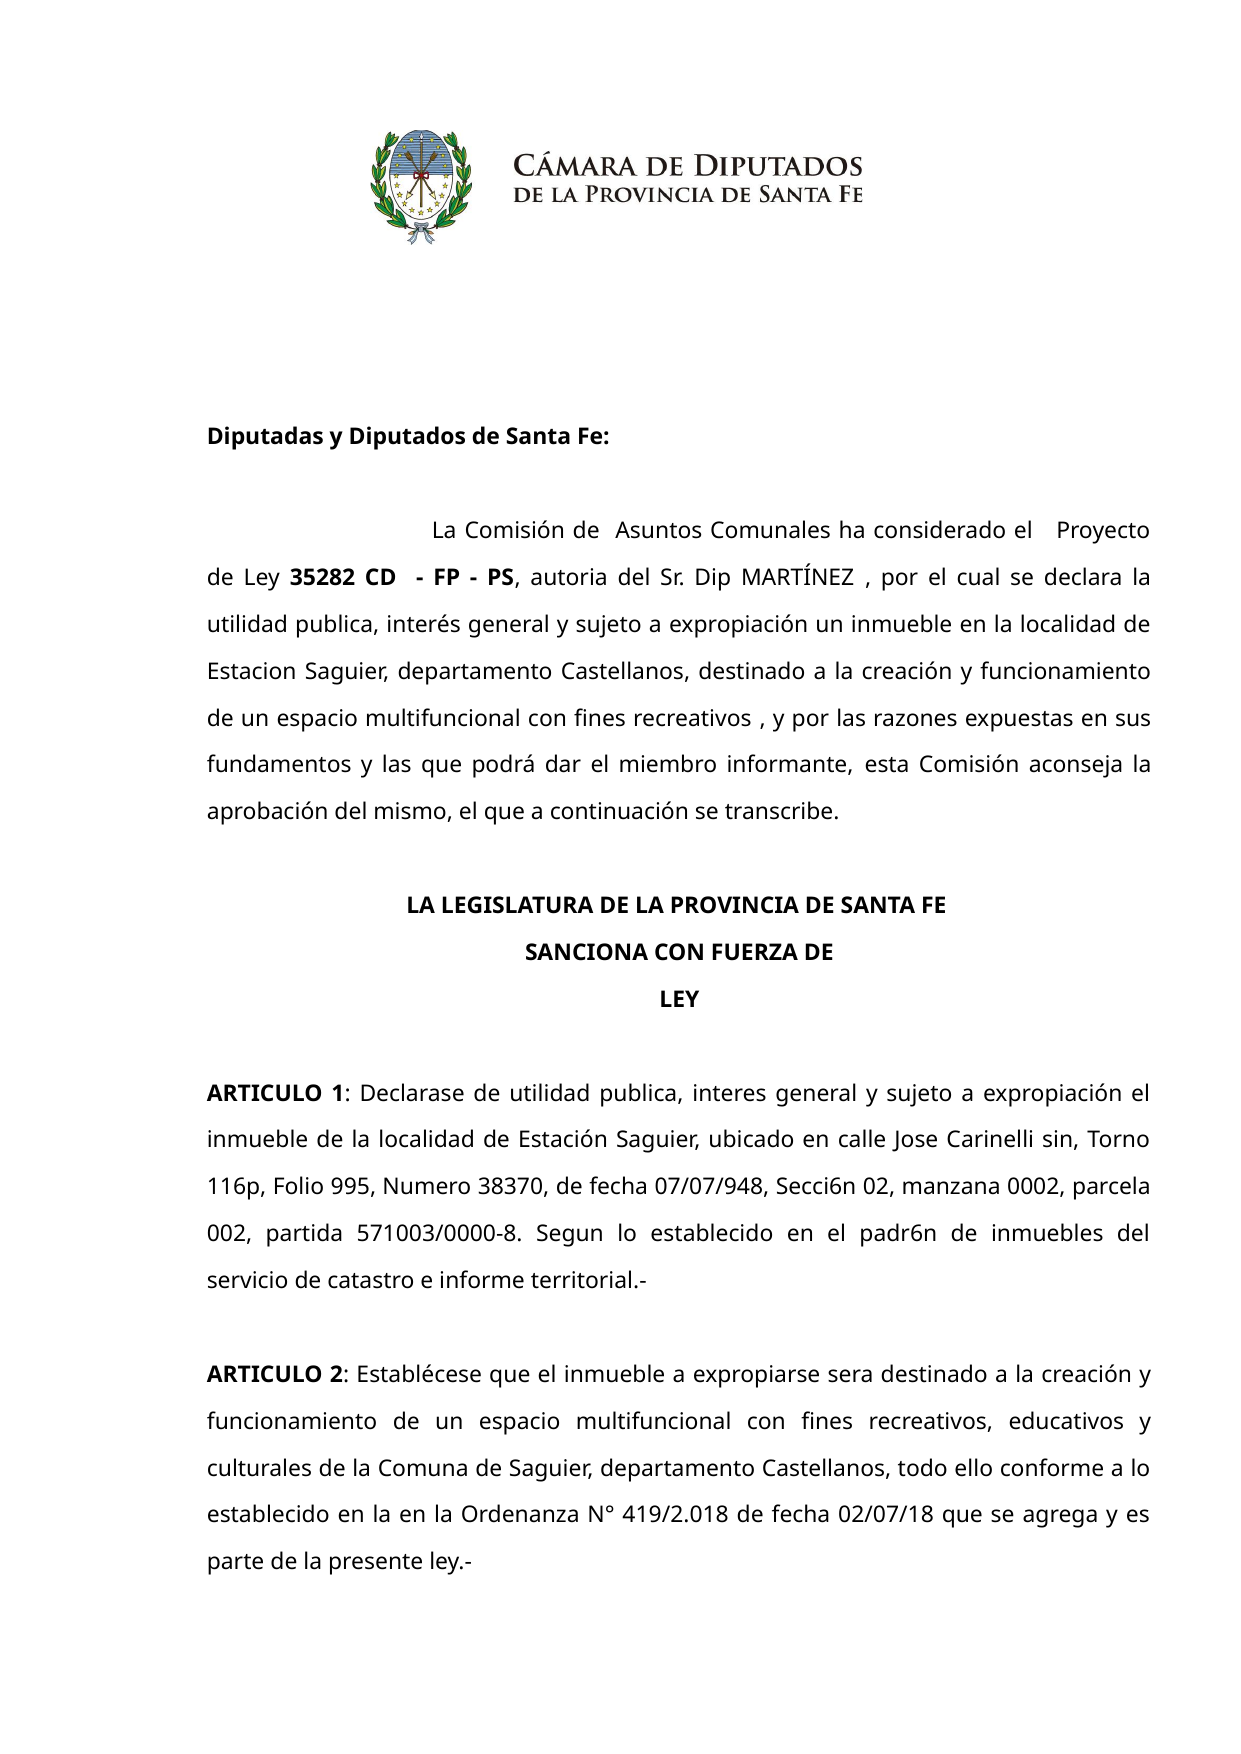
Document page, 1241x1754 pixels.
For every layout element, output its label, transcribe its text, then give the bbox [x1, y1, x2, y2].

text ARTICULO 2: Establécese que el inmueble a expropiarse sera destinado a la creación y funcionamiento de un espacio multifuncional con fines recreativos, educativos y culturales de la Comuna de Saguier, departamento Castellanos, todo ello conforme a lo establecido en la en la Ordenanza N° 419/2.018 de fecha 02/07/18 que se agrega y es parte de la presente ley.- [207, 1358, 1152, 1577]
text ARTICULO 1: Declarase de utilidad publica, interes general y sujeto a expropiación el inmueble de la localidad de Estación Saguier, ubicado en calle Jose Carinelli sin, Torno 116p, Folio 995, Numero 38370, de fecha 07/07/948, Secci6n 02, manzana 0002, parcela 002, partida 571003/0000-8. Segun lo establecido en el padr6n de inmuebles del servicio de catastro e informe territorial.- [207, 1077, 1152, 1295]
text LEY [207, 983, 1152, 1014]
picture [370, 130, 863, 249]
text SANCIONA CON FUERZA DE [207, 936, 1152, 967]
text Diputadas y Diputados de Santa Fe: [207, 373, 1152, 452]
text LA LEGISLATURA DE LA PROVINCIA DE SANTA FE [207, 889, 1152, 920]
text La Comisión de Asuntos Comunales ha considerado el Proyecto de Ley 35282 CD - FP - PS, autoria del Sr. Dip MARTÍNEZ , por el cual se declara la utilidad publica, interés general y sujeto a expropiación un inmueble en la localidad de Estacion Saguier, departamento Castellanos, destinado a la creación y funcionamiento de un espacio multifuncional con fines recreativos , y por las razones expuestas en sus fundamentos y las que podrá dar el miembro informante, esta Comisión aconseja la aprobación del mismo, el que a continuación se transcribe. [207, 514, 1152, 827]
